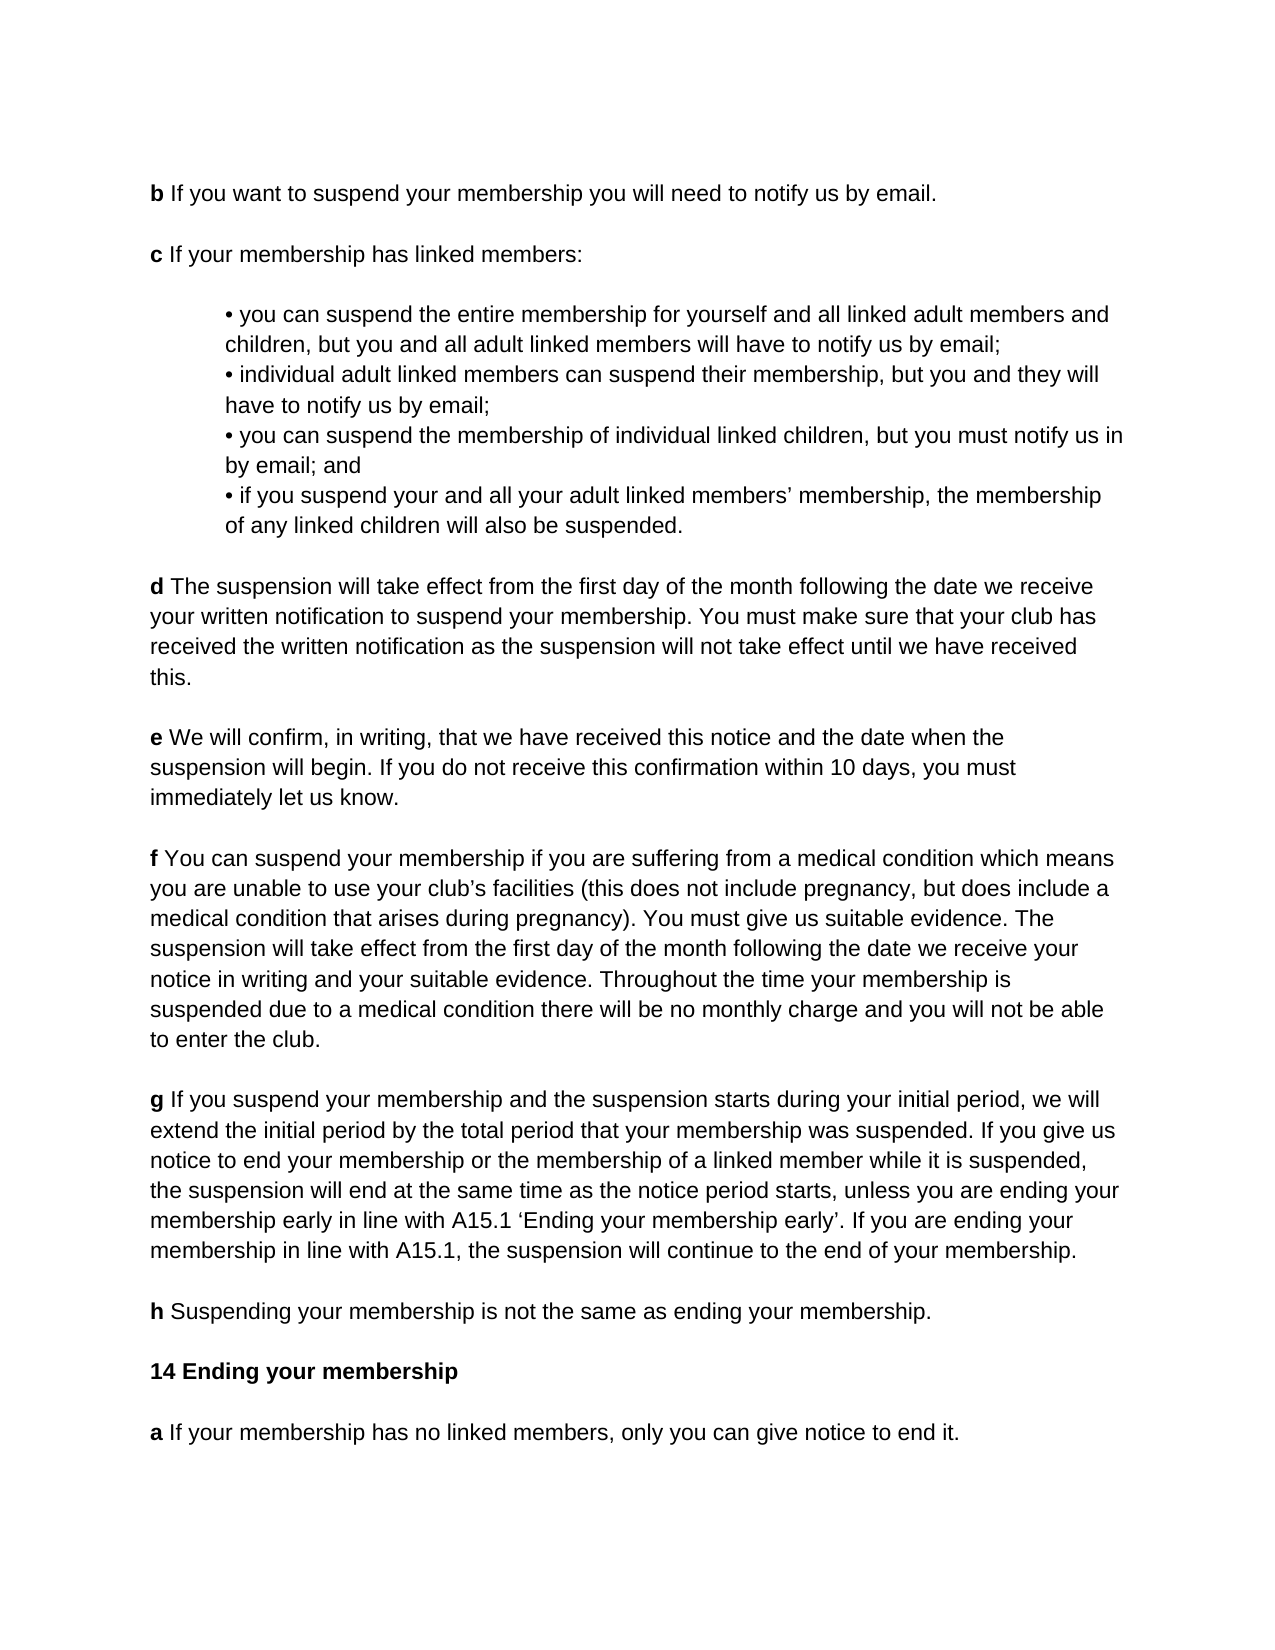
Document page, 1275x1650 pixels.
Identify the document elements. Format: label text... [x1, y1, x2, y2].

text g If you suspend your membership and the suspension starts during your initial period, we will extend the initial period by the total period that your membership was suspended. If you give us notice to end your membership or the membership of a linked member while it is suspended, the suspension will end at the same time as the notice period starts, unless you are ending your membership early in line with A15.1 ‘Ending your membership early’. If you are ending your membership in line with A15.1, the suspension will continue to the end of your membership. [150, 1086, 1125, 1264]
text • you can suspend the membership of individual linked children, but you must notify us in by email; and [225, 422, 1125, 478]
text • you can suspend the entire membership for yourself and all linked adult members and children, but you and all adult linked members will have to notify us by email; [225, 301, 1125, 358]
text 14 Ending your membership [150, 1358, 1125, 1385]
text • individual adult linked members can suspend their membership, but you and they will have to notify us by email; [225, 361, 1125, 418]
text f You can suspend your membership if you are suffering from a medical condition which means you are unable to use your club’s facilities (this does not include pregnancy, but does include a medical condition that arises during pregnancy). You must give us suitable evidence. The suspension will take effect from the first day of the month following the date we receive your notice in writing and your suitable evidence. Throughout the time your membership is suspended due to a medical condition there will be no monthly charge and you will not be able to enter the club. [150, 845, 1125, 1052]
text d The suspension will take effect from the first day of the month following the date we receive your written notification to suspend your membership. You must make sure that your club has received the written notification as the suspension will not take effect until we have received this. [150, 573, 1125, 690]
text c If your membership has linked members: [150, 241, 1125, 267]
text h Suspending your membership is not the same as ending your membership. [150, 1298, 1125, 1324]
text a If your membership has no linked members, only you can give notice to end it. [150, 1419, 1125, 1445]
text • if you suspend your and all your adult linked members’ membership, the membership of any linked children will also be suspended. [225, 482, 1125, 539]
text e We will confirm, in writing, that we have received this notice and the date when the suspension will begin. If you do not receive this confirmation within 10 days, you must immediately let us know. [150, 724, 1125, 811]
text b If you want to suspend your membership you will need to notify us by email. [150, 180, 1125, 207]
